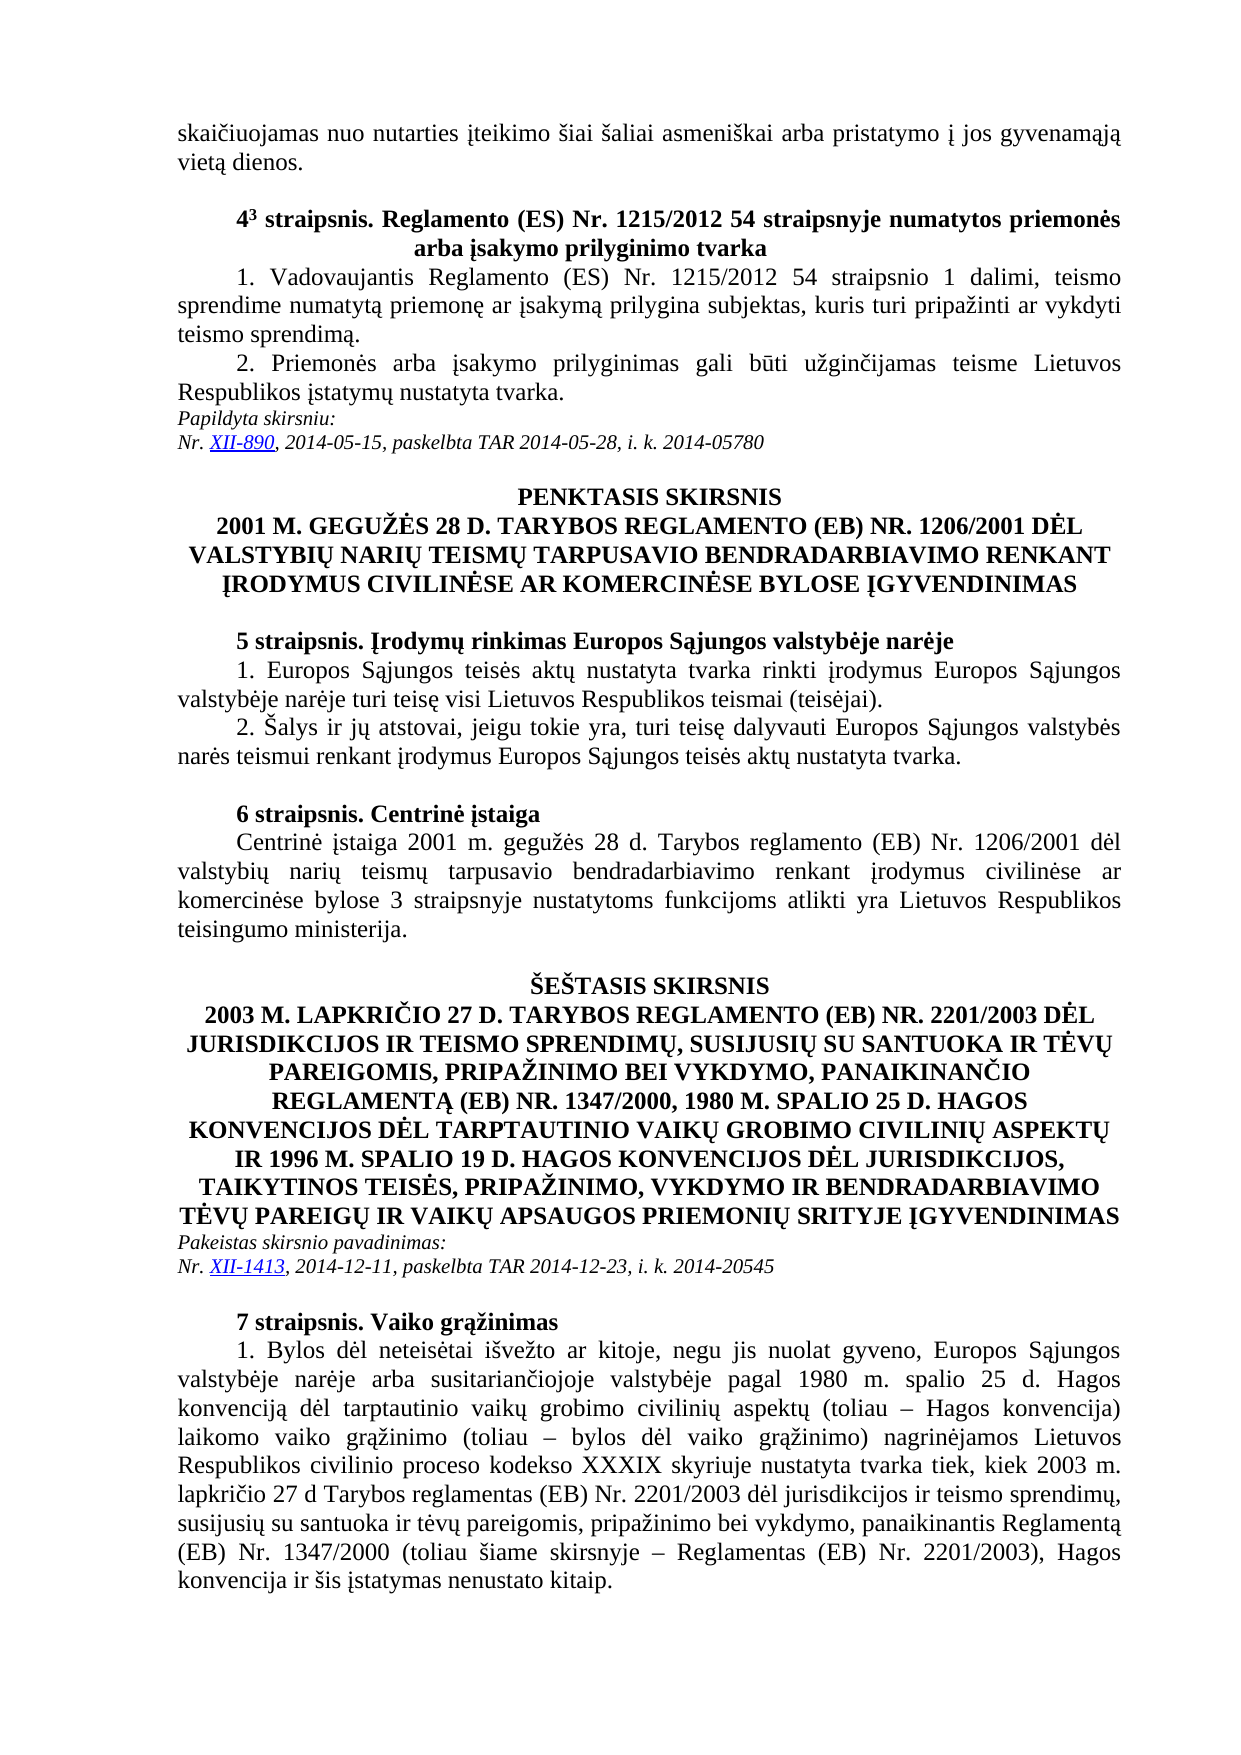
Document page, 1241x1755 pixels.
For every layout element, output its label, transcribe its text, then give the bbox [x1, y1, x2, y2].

text 2001 M. GEGUŽĖS 28 D. TARYBOS REGLAMENTO (EB) NR. 1206/2001 DĖL VALSTYBIŲ NARIŲ TEISMŲ TARPUSAVIO BENDRADARBIAVIMO RENKANT ĮRODYMUS CIVILINĖSE AR KOMERCINĖSE BYLOSE ĮGYVENDINIMAS [177, 511, 1122, 597]
text 2. Šalys ir jų atstovai, jeigu tokie yra, turi teisę dalyvauti Europos Sąjungos valstybės narės teismui renkant įrodymus Europos Sąjungos teisės aktų nustatyta tvarka. [177, 712, 1122, 770]
text Papildyta skirsniu: [177, 406, 1122, 430]
text 5 straipsnis. Įrodymų rinkimas Europos Sąjungos valstybėje narėje [177, 626, 1122, 655]
text 1. Vadovaujantis Reglamento (ES) Nr. 1215/2012 54 straipsnio 1 dalimi, teismo sprendime numatytą priemonę ar įsakymą prilygina subjektas, kuris turi pripažinti ar vykdyti teismo sprendimą. [177, 262, 1122, 348]
text Nr. XII-1413, 2014-12-11, paskelbta TAR 2014-12-23, i. k. 2014-20545 [177, 1254, 1122, 1278]
text Pakeistas skirsnio pavadinimas: [177, 1230, 1122, 1254]
text 7 straipsnis. Vaiko grąžinimas [177, 1307, 1122, 1336]
text 1. Bylos dėl neteisėtai išvežto ar kitoje, negu jis nuolat gyveno, Europos Sąjungos valstybėje narėje arba susitariančiojoje valstybėje pagal 1980 m. spalio 25 d. Hagos konvenciją dėl tarptautinio vaikų grobimo civilinių aspektų (toliau – Hagos konvencija) laikomo vaiko grąžinimo (toliau – bylos dėl vaiko grąžinimo) nagrinėjamos Lietuvos Respublikos civilinio proceso kodekso XXXIX skyriuje nustatyta tvarka tiek, kiek 2003 m. lapkričio 27 d Tarybos reglamentas (EB) Nr. 2201/2003 dėl jurisdikcijos ir teismo sprendimų, susijusių su santuoka ir tėvų pareigomis, pripažinimo bei vykdymo, panaikinantis Reglamentą (EB) Nr. 1347/2000 (toliau šiame skirsnyje – Reglamentas (EB) Nr. 2201/2003), Hagos konvencija ir šis įstatymas nenustato kitaip. [177, 1336, 1122, 1594]
text Centrinė įstaiga 2001 m. gegužės 28 d. Tarybos reglamento (EB) Nr. 1206/2001 dėl valstybių narių teismų tarpusavio bendradarbiavimo renkant įrodymus civilinėse ar komercinėse bylose 3 straipsnyje nustatytoms funkcijoms atlikti yra Lietuvos Respublikos teisingumo ministerija. [177, 827, 1122, 942]
text 6 straipsnis. Centrinė įstaiga [177, 799, 1122, 827]
text 2. Priemonės arba įsakymo prilyginimas gali būti užginčijamas teisme Lietuvos Respublikos įstatymų nustatyta tvarka. [177, 348, 1122, 406]
text 43 straipsnis. Reglamento (ES) Nr. 1215/2012 54 straipsnyje numatytos priemonės arba įsakymo prilyginimo tvarka [236, 204, 1122, 262]
text 2003 M. LAPKRIČIO 27 D. TARYBOS REGLAMENTO (EB) NR. 2201/2003 DĖL JURISDIKCIJOS IR TEISMO SPRENDIMŲ, SUSIJUSIŲ SU SANTUOKA IR TĖVŲ PAREIGOMIS, PRIPAŽINIMO BEI VYKDYMO, PANAIKINANČIO REGLAMENTĄ (EB) NR. 1347/2000, 1980 M. SPALIO 25 D. HAGOS KONVENCIJOS DĖL TARPTAUTINIO VAIKŲ GROBIMO CIVILINIŲ ASPEKTŲ IR 1996 M. SPALIO 19 D. HAGOS KONVENCIJOS DĖL JURISDIKCIJOS, TAIKYTINOS TEISĖS, PRIPAŽINIMO, VYKDYMO IR BENDRADARBIAVIMO TĖVŲ PAREIGŲ IR VAIKŲ APSAUGOS PRIEMONIŲ SRITYJE ĮGYVENDINIMAS [177, 1000, 1122, 1230]
text ŠEŠTASIS SKIRSNIS [177, 971, 1122, 1000]
text PENKTASIS SKIRSNIS [177, 482, 1122, 511]
text skaičiuojamas nuo nutarties įteikimo šiai šaliai asmeniškai arba pristatymo į jos gyvenamąją vietą dienos. [177, 118, 1122, 176]
text 1. Europos Sąjungos teisės aktų nustatyta tvarka rinkti įrodymus Europos Sąjungos valstybėje narėje turi teisę visi Lietuvos Respublikos teismai (teisėjai). [177, 655, 1122, 712]
text Nr. XII-890, 2014-05-15, paskelbta TAR 2014-05-28, i. k. 2014-05780 [177, 430, 1122, 454]
